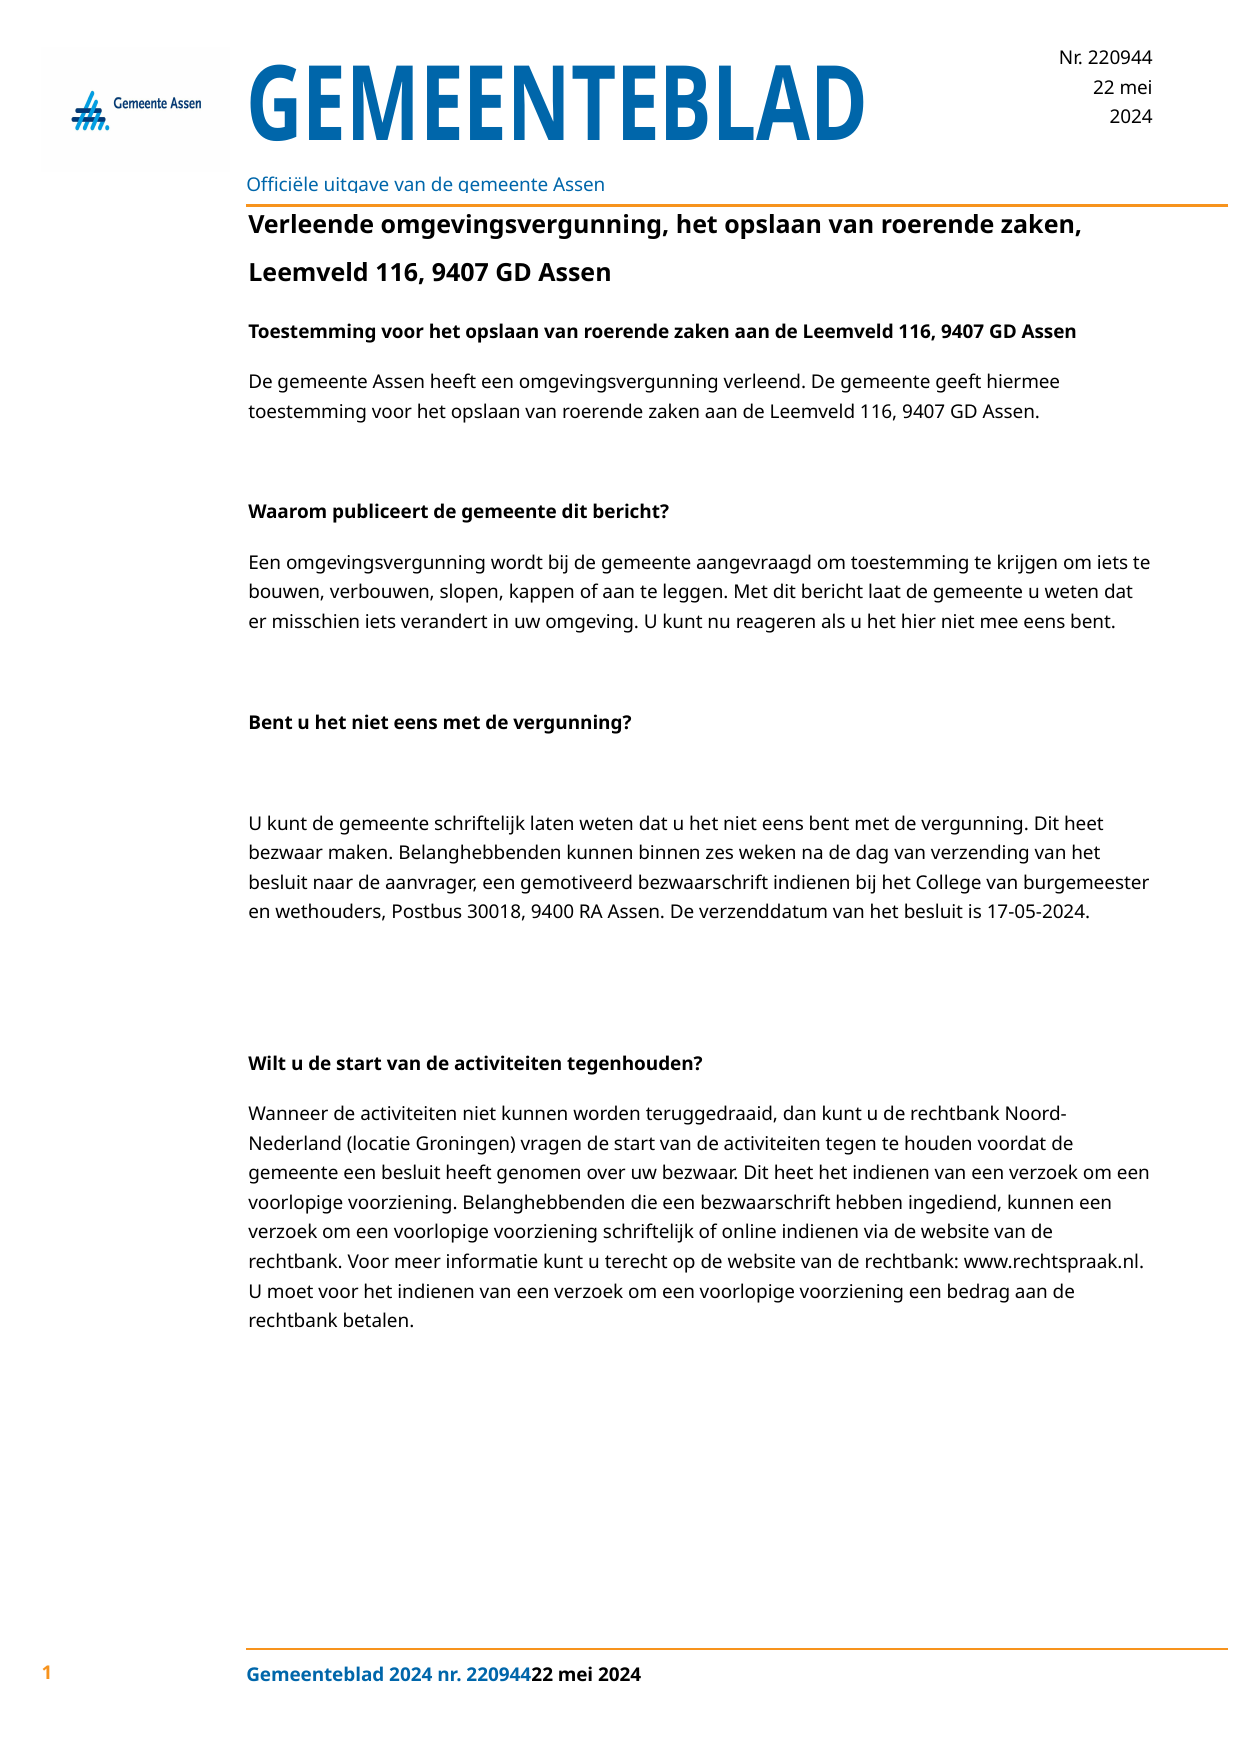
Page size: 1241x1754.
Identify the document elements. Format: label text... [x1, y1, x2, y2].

picture [41, 47, 231, 172]
text Een omgevingsvergunning wordt bij de gemeente aangevraagd om toestemming te krijgen om iets te bouwen, verbouwen, slopen, kappen of aan te leggen. Met dit bericht laat de gemeente u weten dat er misschien iets verandert in uw omgeving. U kunt nu reageren als u het hier niet mee eens bent. [248, 549, 1152, 634]
text Waarom publiceert de gemeente dit bericht? [248, 499, 1152, 524]
text U kunt de gemeente schriftelijk laten weten dat u het niet eens bent met de vergunning. Dit heet bezwaar maken. Belanghebbenden kunnen binnen zes weken na de dag van verzending van het besluit naar de aanvrager, een gemotiveerd bezwaarschrift indienen bij het College van burgemeester en wethouders, Postbus 30018, 9400 RA Assen. De verzenddatum van het besluit is 17-05-2024. [248, 810, 1152, 924]
text Wanneer de activiteiten niet kunnen worden teruggedraaid, dan kunt u de rechtbank Noord-Nederland (locatie Groningen) vragen de start van de activiteiten tegen te houden voordat de gemeente een besluit heeft genomen over uw bezwaar. Dit heet het indienen van een verzoek om een voorlopige voorziening. Belanghebbenden die een bezwaarschrift hebben ingediend, kunnen een verzoek om een voorlopige voorziening schriftelijk of online indienen via de website van de rechtbank. Voor meer informatie kunt u terecht op de website van de rechtbank: www.rechtspraak.nl. U moet voor het indienen van een verzoek om een voorlopige voorziening een bedrag aan de rechtbank betalen. [248, 1100, 1152, 1333]
text De gemeente Assen heeft een omgevingsvergunning verleend. De gemeente geeft hiermee toestemming voor het opslaan van roerende zaken aan de Leemveld 116, 9407 GD Assen. [248, 368, 1152, 424]
text Verleende omgevingsvergunning, het opslaan van roerende zaken, Leemveld 116, 9407 GD Assen [248, 207, 1152, 288]
text Wilt u de start van de activiteiten tegenhouden? [248, 1050, 1152, 1076]
text Toestemming voor het opslaan van roerende zaken aan de Leemveld 116, 9407 GD Assen [248, 318, 1152, 344]
text Bent u het niet eens met de vergunning? [248, 709, 1152, 735]
